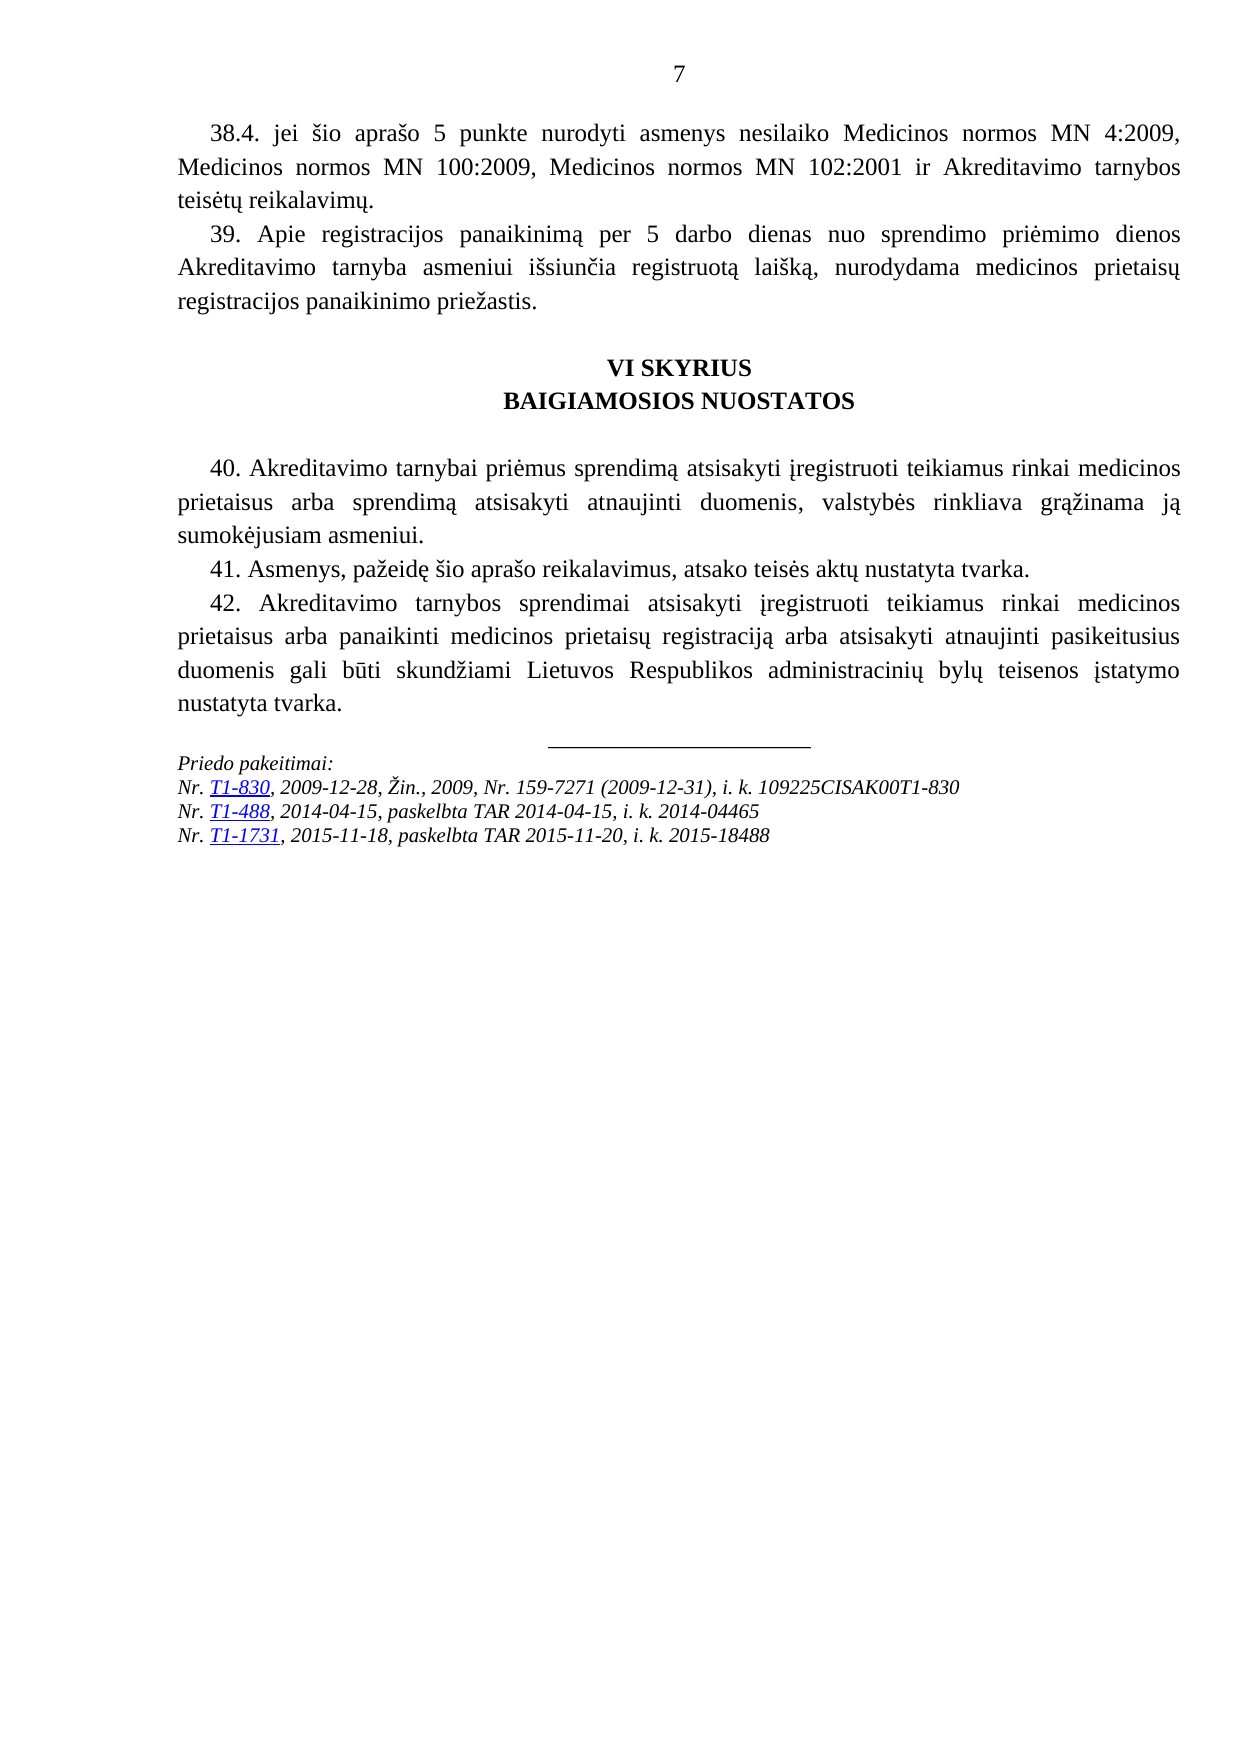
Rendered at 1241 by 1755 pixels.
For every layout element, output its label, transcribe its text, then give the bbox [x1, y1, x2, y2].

text Nr. T1-488, 2014-04-15, paskelbta TAR 2014-04-15, i. k. 2014-04465 [177, 799, 1181, 823]
text BAIGIAMOSIOS NUOSTATOS [177, 386, 1181, 415]
text _____________________ [177, 722, 1181, 751]
text Priedo pakeitimai: [177, 751, 1181, 775]
text 40. Akreditavimo tarnybai priėmus sprendimą atsisakyti įregistruoti teikiamus rinkai medicinos prietaisus arba sprendimą atsisakyti atnaujinti duomenis, valstybės rinkliava grąžinama ją sumokėjusiam asmeniui. [177, 453, 1181, 549]
text Nr. T1-830, 2009-12-28, Žin., 2009, Nr. 159-7271 (2009-12-31), i. k. 109225CISAK00T1-830 [177, 775, 1181, 799]
text 38.4. jei šio aprašo 5 punkte nurodyti asmenys nesilaiko Medicinos normos MN 4:2009, Medicinos normos MN 100:2009, Medicinos normos MN 102:2001 ir Akreditavimo tarnybos teisėtų reikalavimų. [177, 118, 1181, 214]
text Nr. T1-1731, 2015-11-18, paskelbta TAR 2015-11-20, i. k. 2015-18488 [177, 823, 1181, 847]
text VI SKYRIUS [177, 353, 1181, 382]
text 39. Apie registracijos panaikinimą per 5 darbo dienas nuo sprendimo priėmimo dienos Akreditavimo tarnyba asmeniui išsiunčia registruotą laišką, nurodydama medicinos prietaisų registracijos panaikinimo priežastis. [177, 219, 1181, 314]
text 42. Akreditavimo tarnybos sprendimai atsisakyti įregistruoti teikiamus rinkai medicinos prietaisus arba panaikinti medicinos prietaisų registraciją arba atsisakyti atnaujinti pasikeitusius duomenis gali būti skundžiami Lietuvos Respublikos administracinių bylų teisenos įstatymo nustatyta tvarka. [177, 588, 1181, 717]
text 41. Asmenys, pažeidę šio aprašo reikalavimus, atsako teisės aktų nustatyta tvarka. [177, 554, 1181, 583]
